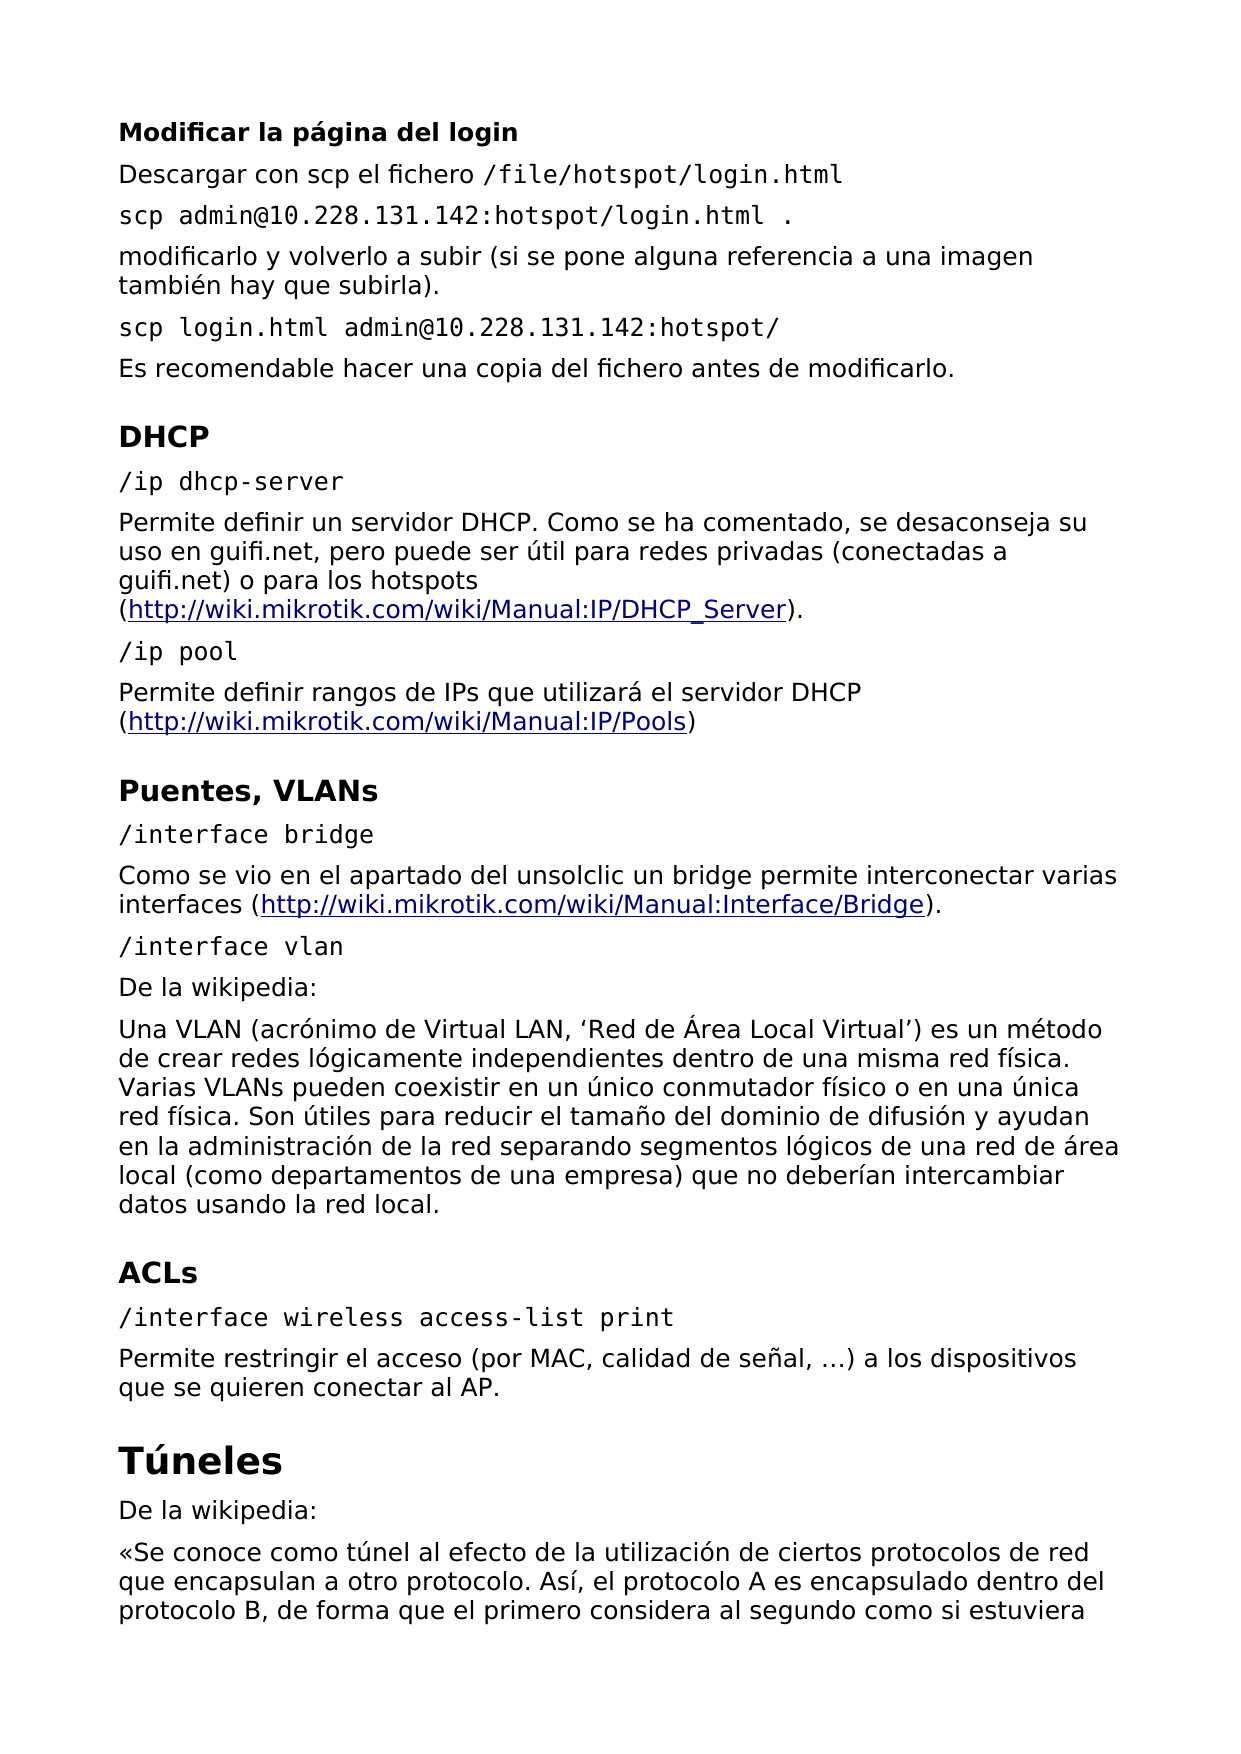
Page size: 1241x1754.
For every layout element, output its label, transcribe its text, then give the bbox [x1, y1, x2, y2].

text /ip dhcp-server [118, 467, 1122, 496]
text scp login.html admin@10.228.131.142:hotspot/ [118, 313, 1122, 342]
text Permite definir un servidor DHCP. Como se ha comentado, se desaconseja su uso en guifi.net, pero puede ser útil para redes privadas (conectadas a guifi.net) o para los hotspots (http://wiki.mikrotik.com/wiki/Manual:IP/DHCP_Server). [118, 508, 1122, 625]
text scp admin@10.228.131.142:hotspot/login.html . [118, 201, 1122, 231]
text Descargar con scp el fichero /file/hotspot/login.html [118, 160, 1122, 189]
subtitle Puentes, VLANs [118, 774, 1122, 808]
text /interface bridge [118, 821, 1122, 850]
subtitle DHCP [118, 421, 1122, 455]
text /interface wireless access-list print [118, 1303, 1122, 1332]
text /interface vlan [118, 932, 1122, 962]
text Una VLAN (acrónimo de Virtual LAN, ‘Red de Área Local Virtual’) es un método de crear redes lógicamente independientes dentro de una misma red física. Varias VLANs pueden coexistir en un único conmutador físico o en una única red física. Son útiles para reducir el tamaño del dominio de difusión y ayudan en la administración de la red separando segmentos lógicos de una red de área local (como departamentos de una empresa) que no deberían intercambiar datos usando la red local. [118, 1015, 1122, 1219]
text modificarlo y volverlo a subir (si se pone alguna referencia a una imagen también hay que subirla). [118, 242, 1122, 301]
text De la wikipedia: [118, 973, 1122, 1002]
text De la wikipedia: [118, 1496, 1122, 1525]
text Permite definir rangos de IPs que utilizará el servidor DHCP (http://wiki.mikrotik.com/wiki/Manual:IP/Pools) [118, 678, 1122, 737]
subtitle Túneles [118, 1440, 1122, 1483]
subtitle ACLs [118, 1257, 1122, 1291]
text /ip pool [118, 637, 1122, 667]
text Permite restringir el acceso (por MAC, calidad de señal, …) a los dispositivos que se quieren conectar al AP. [118, 1344, 1122, 1402]
text «Se conoce como túnel al efecto de la utilización de ciertos protocolos de red que encapsulan a otro protocolo. Así, el protocolo A es encapsulado dentro del protocolo B, de forma que el primero considera al segundo como si estuviera [118, 1538, 1122, 1625]
text Como se vio en el apartado del unsolclic un bridge permite interconectar varias interfaces (http://wiki.mikrotik.com/wiki/Manual:Interface/Bridge). [118, 862, 1122, 920]
text Es recomendable hacer una copia del fichero antes de modificarlo. [118, 354, 1122, 383]
subtitle Modificar la página del login [118, 118, 1122, 147]
